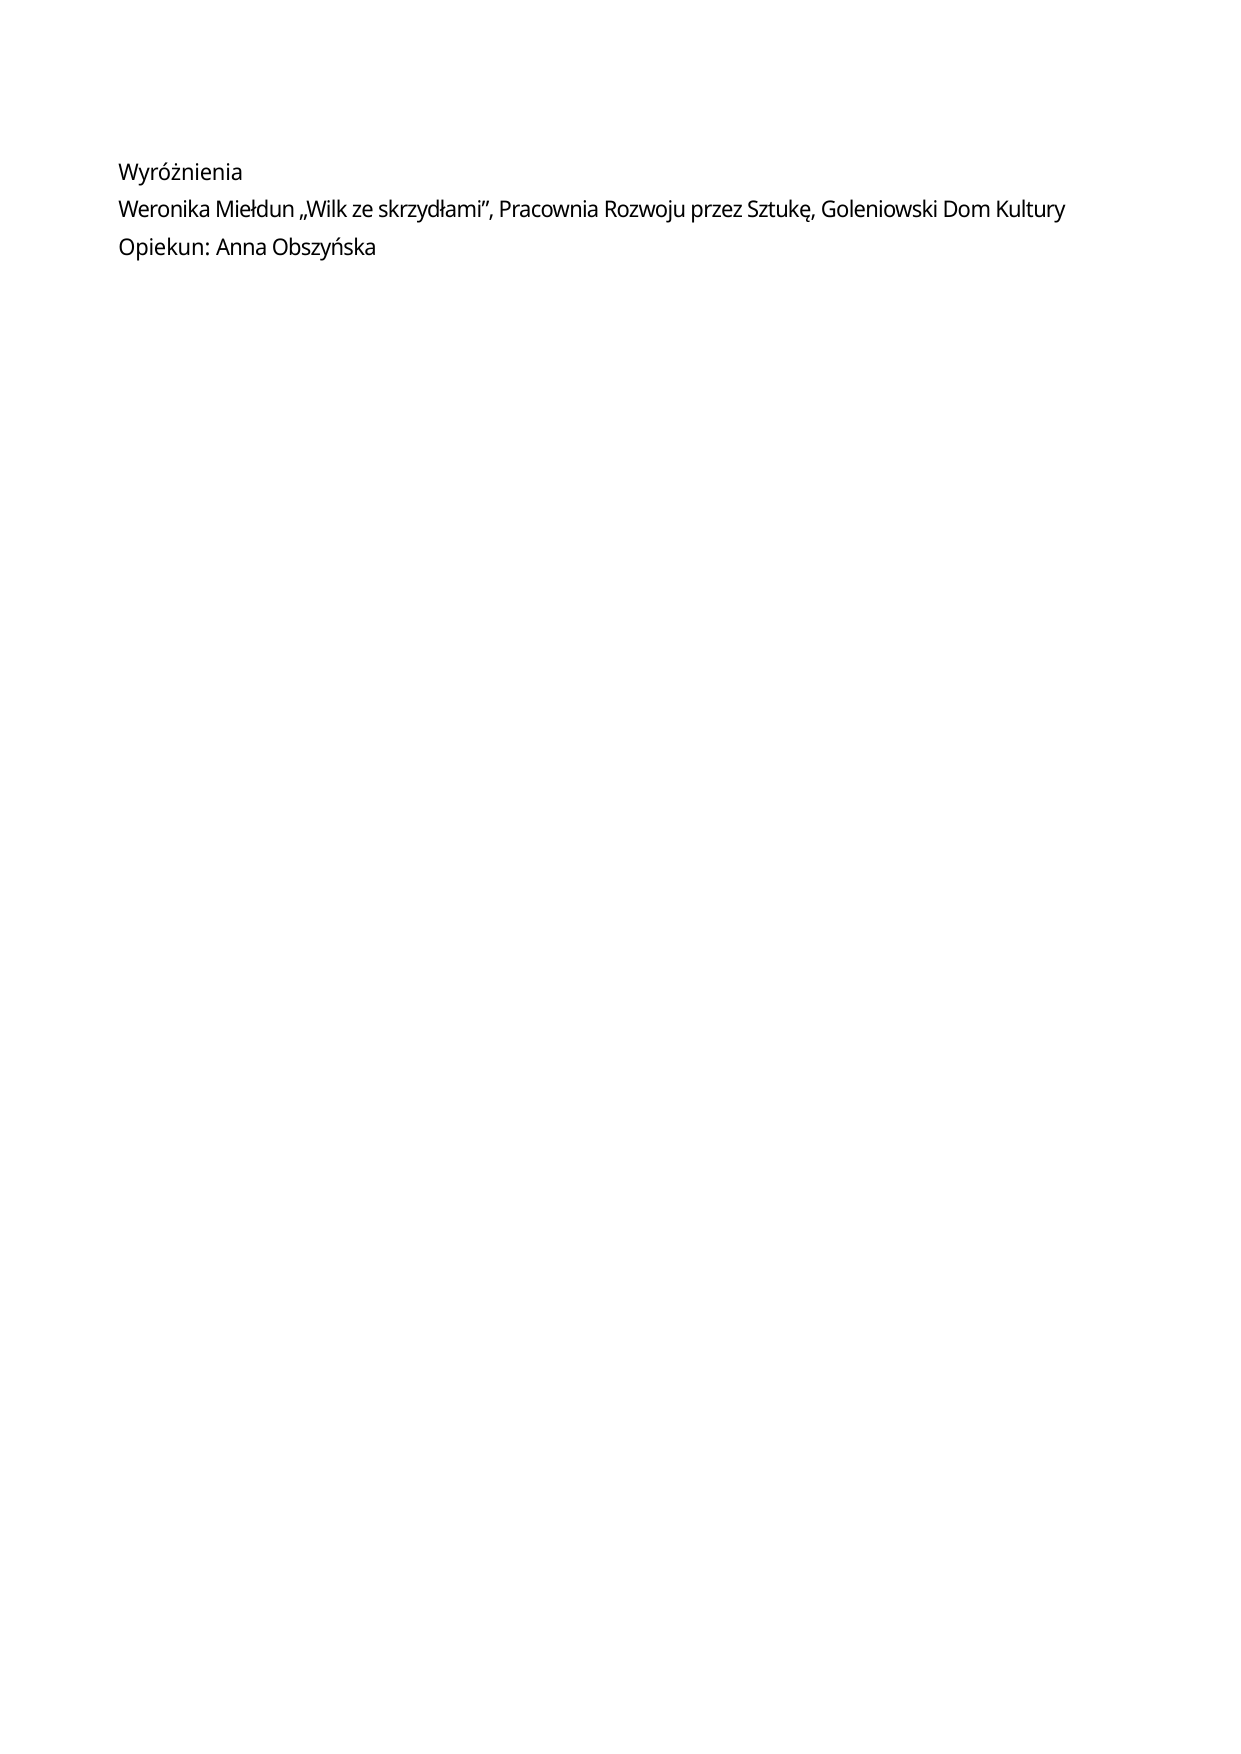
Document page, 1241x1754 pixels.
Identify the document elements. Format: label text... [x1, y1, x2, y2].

text Opiekun: Anna Obszyńska [118, 231, 1122, 262]
text Wyróżnienia [118, 156, 1122, 187]
text Weronika Miełdun „Wilk ze skrzydłami”, Pracownia Rozwoju przez Sztukę, Goleniowski Dom Kultury [118, 193, 1122, 224]
